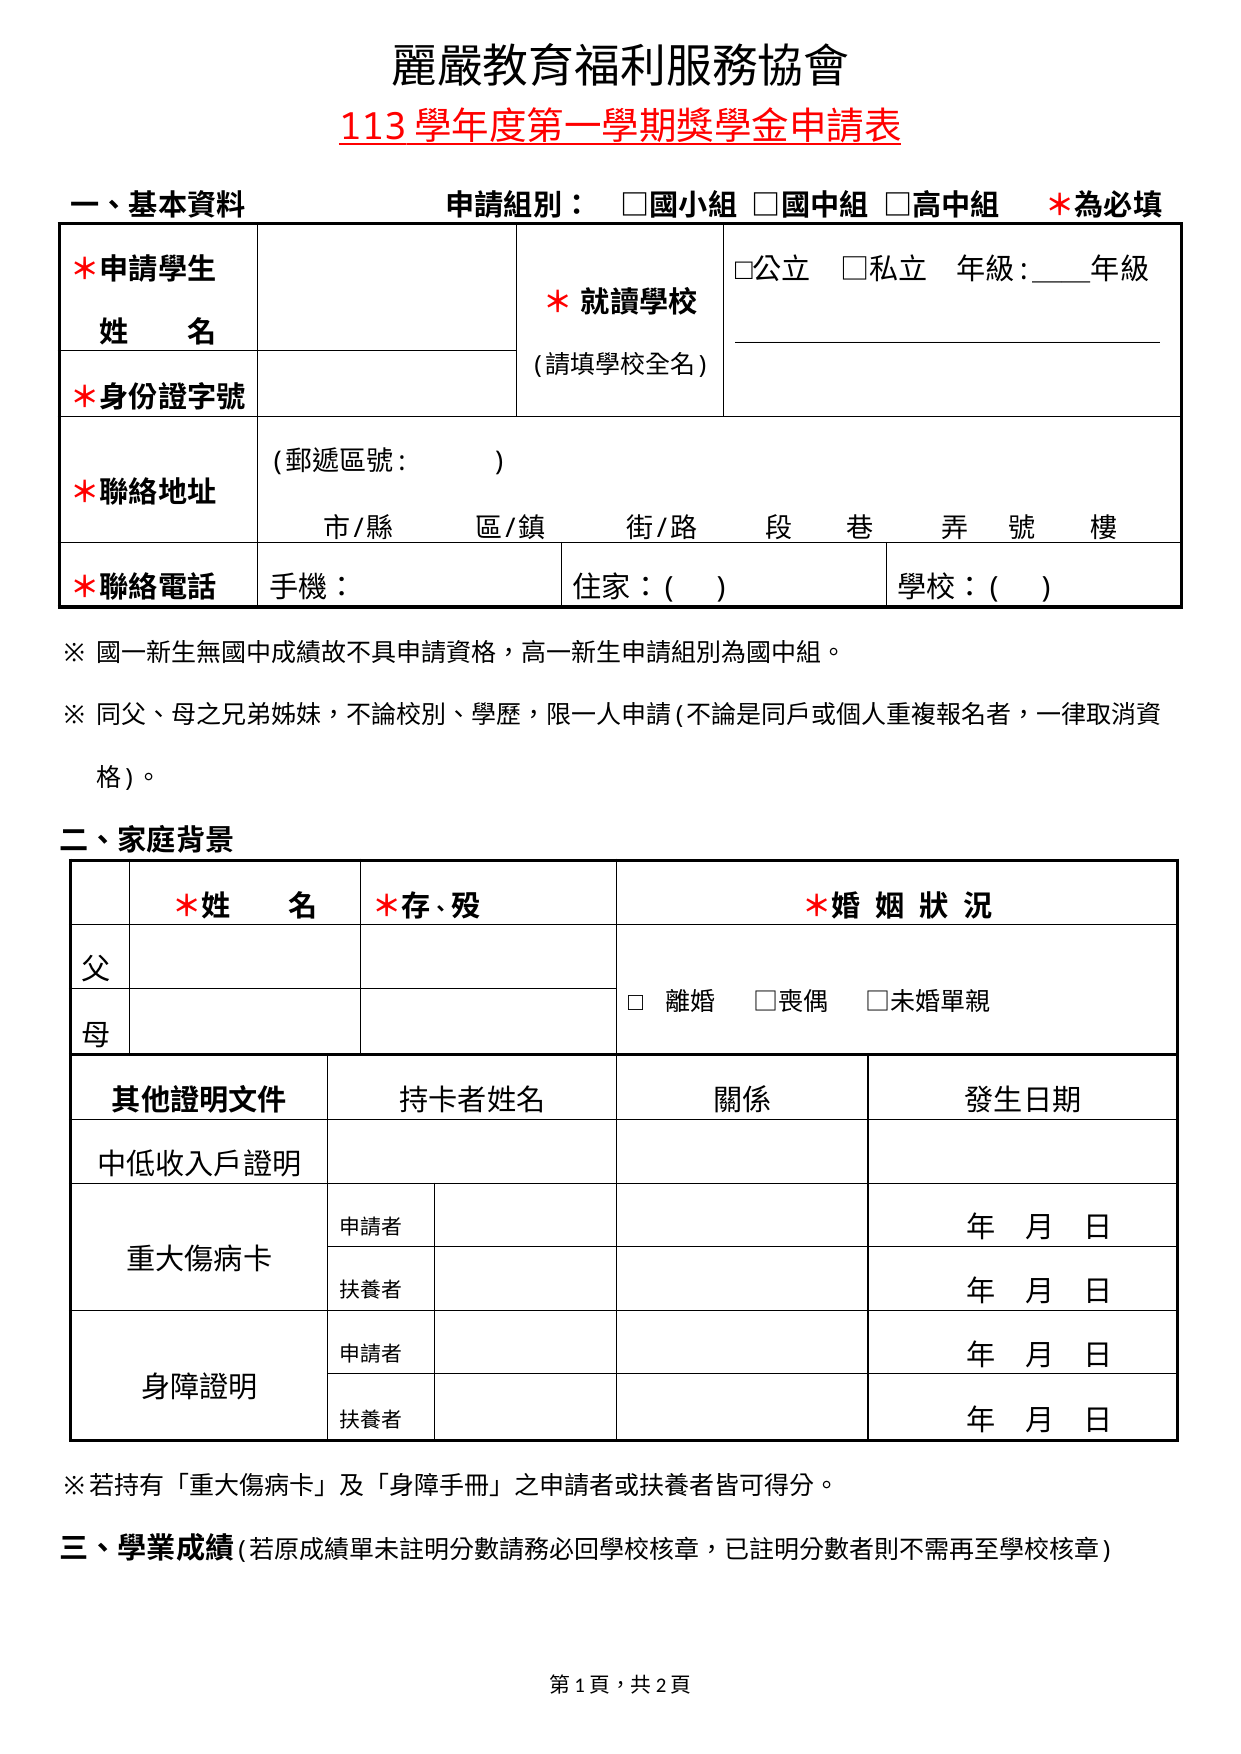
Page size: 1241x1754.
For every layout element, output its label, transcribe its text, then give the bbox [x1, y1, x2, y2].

table_cell [617, 1374, 867, 1439]
table_cell 扶養者 [328, 1247, 434, 1309]
table_cell [361, 989, 616, 1053]
table_cell 離婚 □喪偶 □未婚單親 [617, 925, 1176, 1053]
table_cell [435, 1247, 616, 1309]
table_cell 發生日期 [869, 1056, 1176, 1119]
table_cell 中低收入戶證明 [72, 1120, 327, 1182]
table_cell [617, 1311, 867, 1373]
table_cell 其他證明文件 [72, 1056, 327, 1119]
table_cell 申請者 [328, 1184, 434, 1246]
list 國一新生無國中成績故不具申請資格，高一新生申請組別為國中組。 [59, 609, 1181, 671]
table_cell [435, 1374, 616, 1439]
text ※若持有「重大傷病卡」及「身障手冊」之申請者或扶養者皆可得分。 [59, 1442, 1181, 1504]
table_cell [435, 1184, 616, 1246]
table_cell 重大傷病卡 [72, 1184, 327, 1309]
table_cell ＊申請學生 姓 名 [61, 225, 257, 350]
table_cell 年 月 日 [869, 1311, 1176, 1373]
table_cell 父 [72, 925, 129, 988]
table_cell ＊身份證字號 [61, 351, 257, 416]
table_cell 年 月 日 [869, 1184, 1176, 1246]
table_cell [328, 1120, 616, 1182]
table_cell ＊聯絡電話 [61, 543, 257, 605]
table_cell 持卡者姓名 [328, 1056, 616, 1119]
table_cell [435, 1311, 616, 1373]
table_cell [869, 1120, 1176, 1182]
table_header ＊婚 姻 狀 況 [617, 862, 1176, 924]
table_cell [258, 351, 516, 416]
table_cell ＊聯絡地址 [61, 417, 257, 542]
table_cell [617, 1184, 867, 1246]
table_cell 年 月 日 [869, 1374, 1176, 1439]
table_cell 關係 [617, 1056, 867, 1119]
table_cell [130, 925, 360, 988]
table_cell [130, 989, 360, 1053]
table_cell [258, 225, 516, 350]
table_cell □公立 □私立 年級:＿＿年級 ＿＿＿＿＿＿＿＿＿＿＿＿＿＿＿＿＿ [724, 225, 1180, 416]
text 二、家庭背景 [59, 796, 1181, 858]
table_cell 學校：( ) [887, 543, 1180, 605]
table_cell [361, 925, 616, 988]
table_cell 扶養者 [328, 1374, 434, 1439]
table_cell 住家：( ) [562, 543, 886, 605]
table_header [72, 862, 129, 924]
table_cell 母 [72, 989, 129, 1053]
table_cell 申請者 [328, 1311, 434, 1373]
table_cell [617, 1247, 867, 1309]
table_header ＊存、殁 [361, 862, 616, 924]
table_cell 就讀學校 (請填學校全名) [517, 225, 723, 416]
table_cell 手機： [258, 543, 561, 605]
table_cell (郵遞區號: ) 市/縣 區/鎮 街/路 段 巷 弄 號 樓 [258, 417, 1180, 542]
table_cell 身障證明 [72, 1311, 327, 1439]
table_header ＊姓 名 [130, 862, 360, 924]
table_cell 年 月 日 [869, 1247, 1176, 1309]
table_header 一、基本資料 申請組別： □國小組 □國中組 □高中組 ＊為必填 [59, 160, 1181, 222]
text 三、學業成績(若原成績單未註明分數請務必回學校核章，已註明分數者則不需再至學校核章) [59, 1504, 1181, 1567]
table_cell [617, 1120, 867, 1182]
list 同父、母之兄弟姊妹，不論校別、學歷，限一人申請(不論是同戶或個人重複報名者，一律取消資格)。 [59, 671, 1181, 796]
